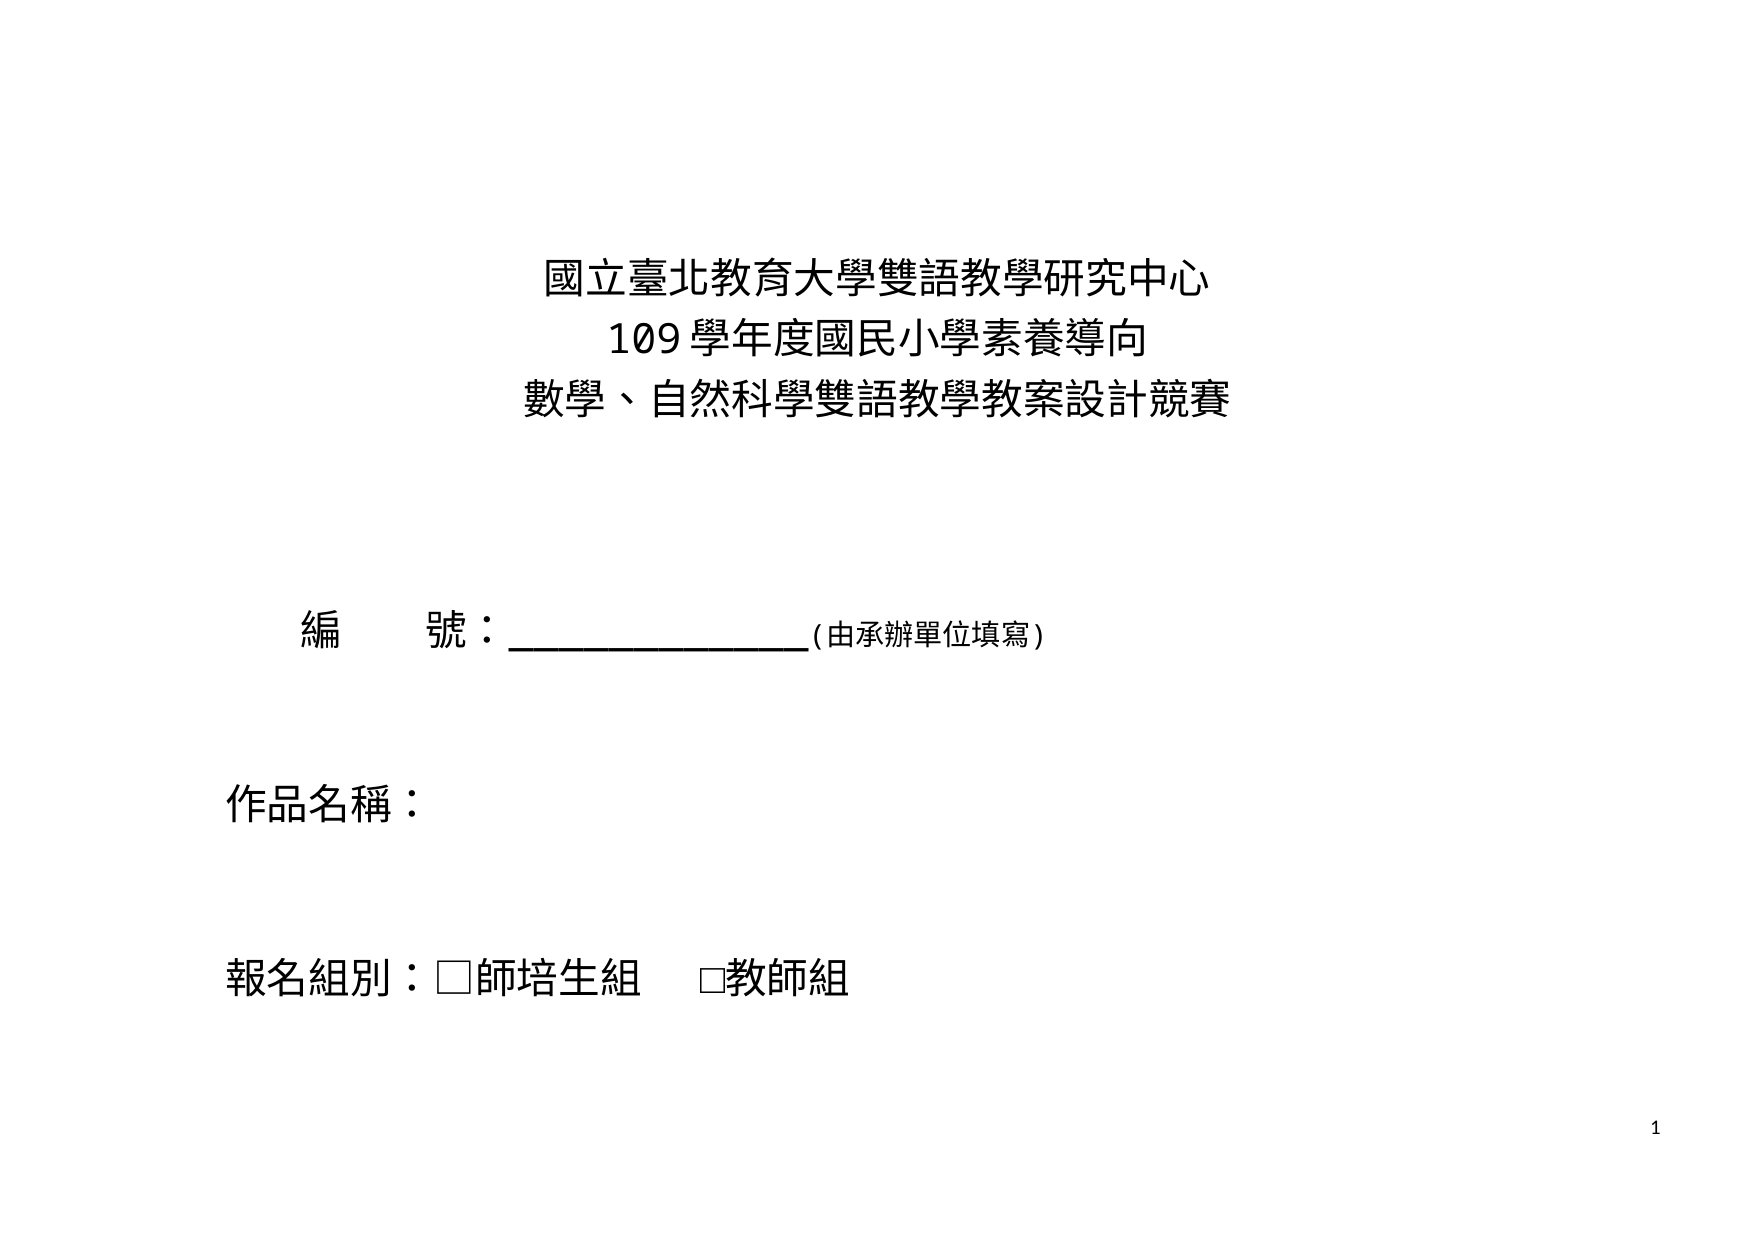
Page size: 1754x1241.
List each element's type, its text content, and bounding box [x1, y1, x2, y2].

text 109學年度國民小學素養導向 [75, 306, 1679, 366]
text 作品名稱： [175, 771, 1679, 831]
text 報名組別：□師培生組 □教師組 [175, 945, 1679, 1005]
text 國立臺北教育大學雙語教學研究中心 [75, 245, 1679, 306]
text 編 號：____________(由承辦單位填寫) [75, 597, 1679, 657]
text 數學、自然科學雙語教學教案設計競賽 [75, 366, 1679, 426]
